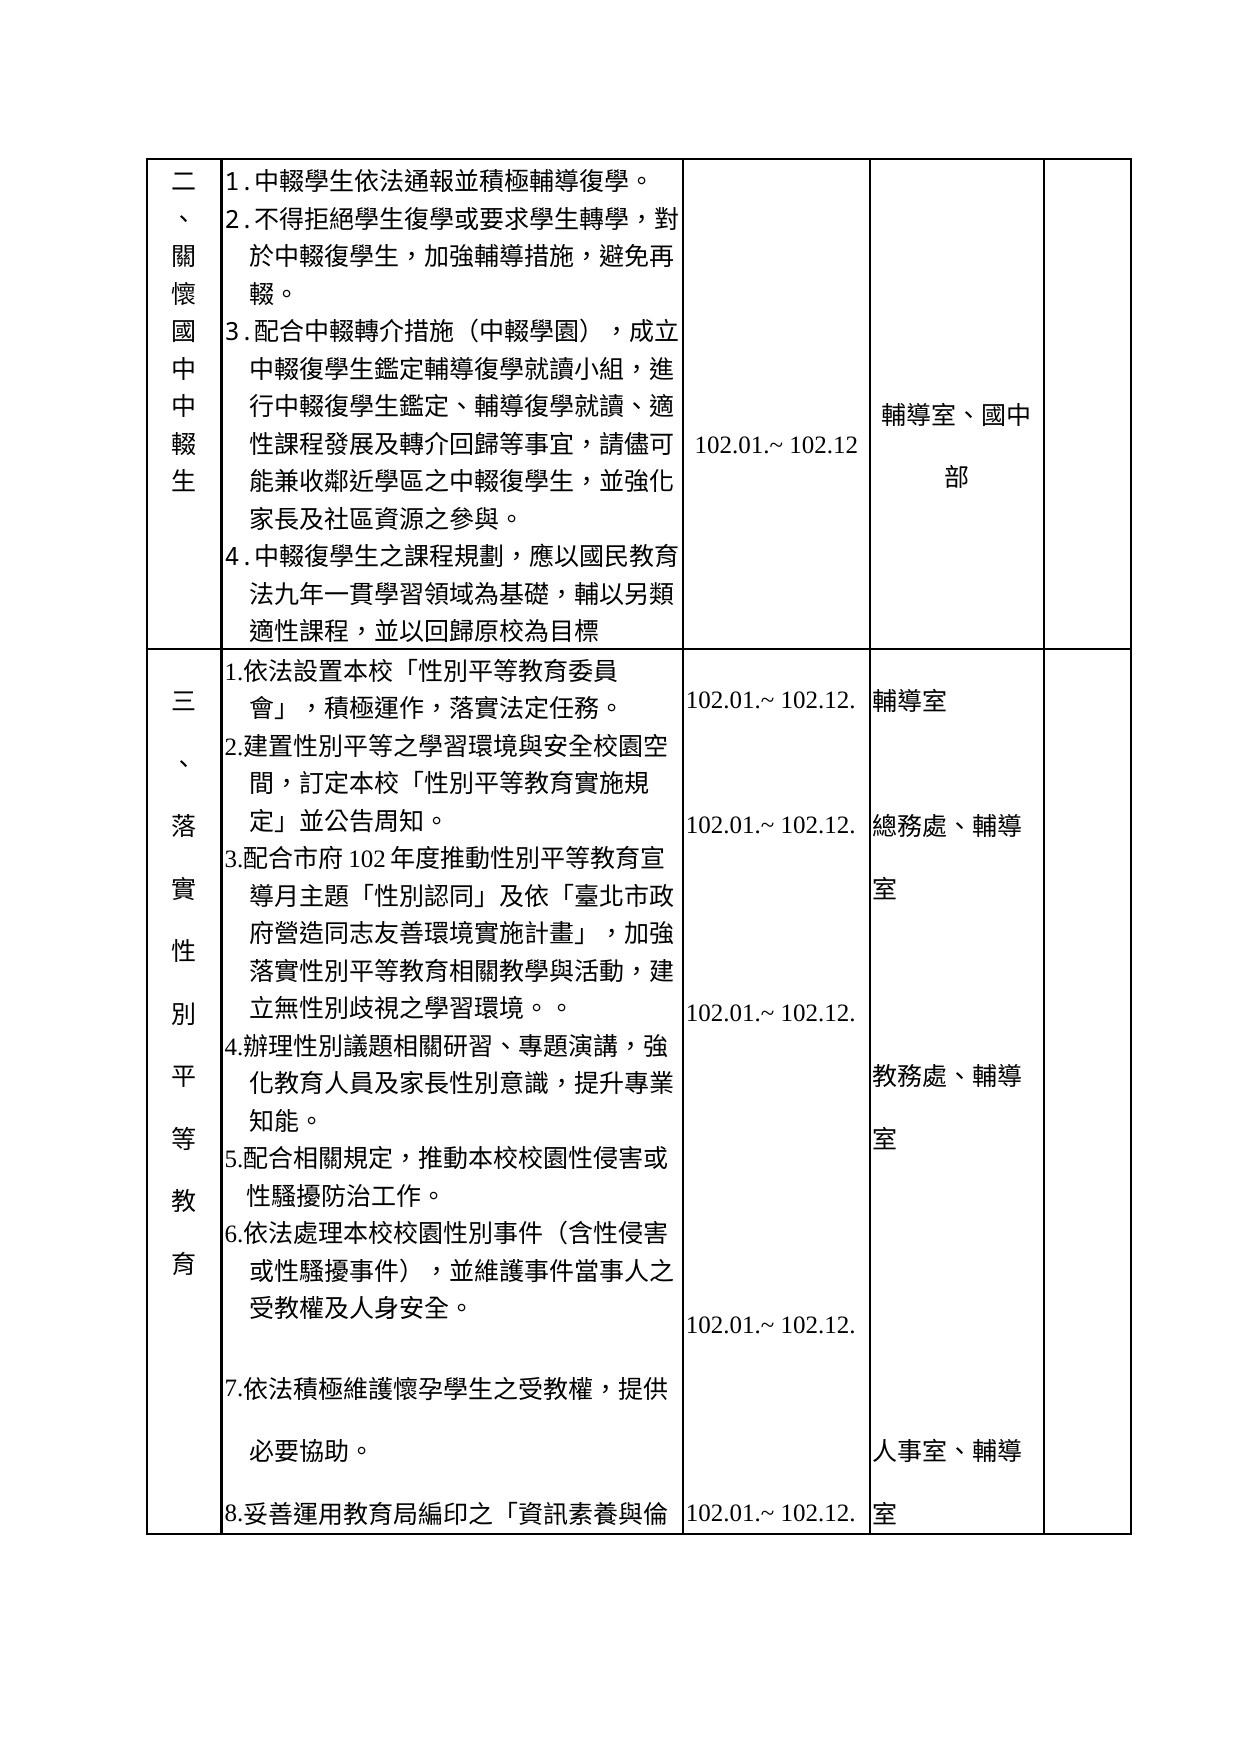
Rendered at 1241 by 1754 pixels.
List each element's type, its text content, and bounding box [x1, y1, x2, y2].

table_cell [1045, 160, 1130, 648]
table_cell 102.01.~ 102.12 [684, 160, 869, 648]
table_cell 三 、 落 實 性 別 平 等 教 育 [148, 650, 220, 1533]
table_cell 1.中輟學生依法通報並積極輔導復學。 2.不得拒絕學生復學或要求學生轉學，對於中輟復學生，加強輔導措施，避免再輟。 3.配合中輟轉介措施（中輟學園），成立中輟復學生鑑定輔導復學就讀小組，進行中輟復學生鑑定、輔導復學就讀、適性課程發展及轉介回歸等事宜，請儘可能兼收鄰近學區之中輟復學生，並強化家長及社區資源之參與。 4.中輟復學生之課程規劃，應以國民教育法九年一貫學習領域為基礎，輔以另類適性課程，並以回歸原校為目標 [223, 160, 682, 648]
table_cell 102.01.~ 102.12. 102.01.~ 102.12. 102.01.~ 102.12. 102.01.~ 102.12. 102.01.~ 102.12. [684, 650, 869, 1533]
table_cell 二 、 關 懷 國 中 中 輟 生 [148, 160, 220, 648]
table_cell 輔導室、國中部 [871, 160, 1043, 648]
table_cell 輔導室 總務處、輔導室 教務處、輔導室 人事室、輔導室 [871, 650, 1043, 1533]
table_cell [1045, 650, 1130, 1533]
table_cell 1.依法設置本校「性別平等教育委員會」，積極運作，落實法定任務。 2.建置性別平等之學習環境與安全校園空間，訂定本校「性別平等教育實施規定」並公告周知。 3.配合市府102年度推動性別平等教育宣導月主題「性別認同」及依「臺北市政府營造同志友善環境實施計畫」，加強落實性別平等教育相關教學與活動，建立無性別歧視之學習環境。。 4.辦理性別議題相關研習、專題演講，強化教育人員及家長性別意識，提升專業知能。 5.配合相關規定，推動本校校園性侵害或性騷擾防治工作。 6.依法處理本校校園性別事件（含性侵害或性騷擾事件），並維護事件當事人之受教權及人身安全。 7.依法積極維護懷孕學生之受教權，提供必要協助。 8.妥善運用教育局編印之「資訊素養與倫 [223, 650, 682, 1533]
